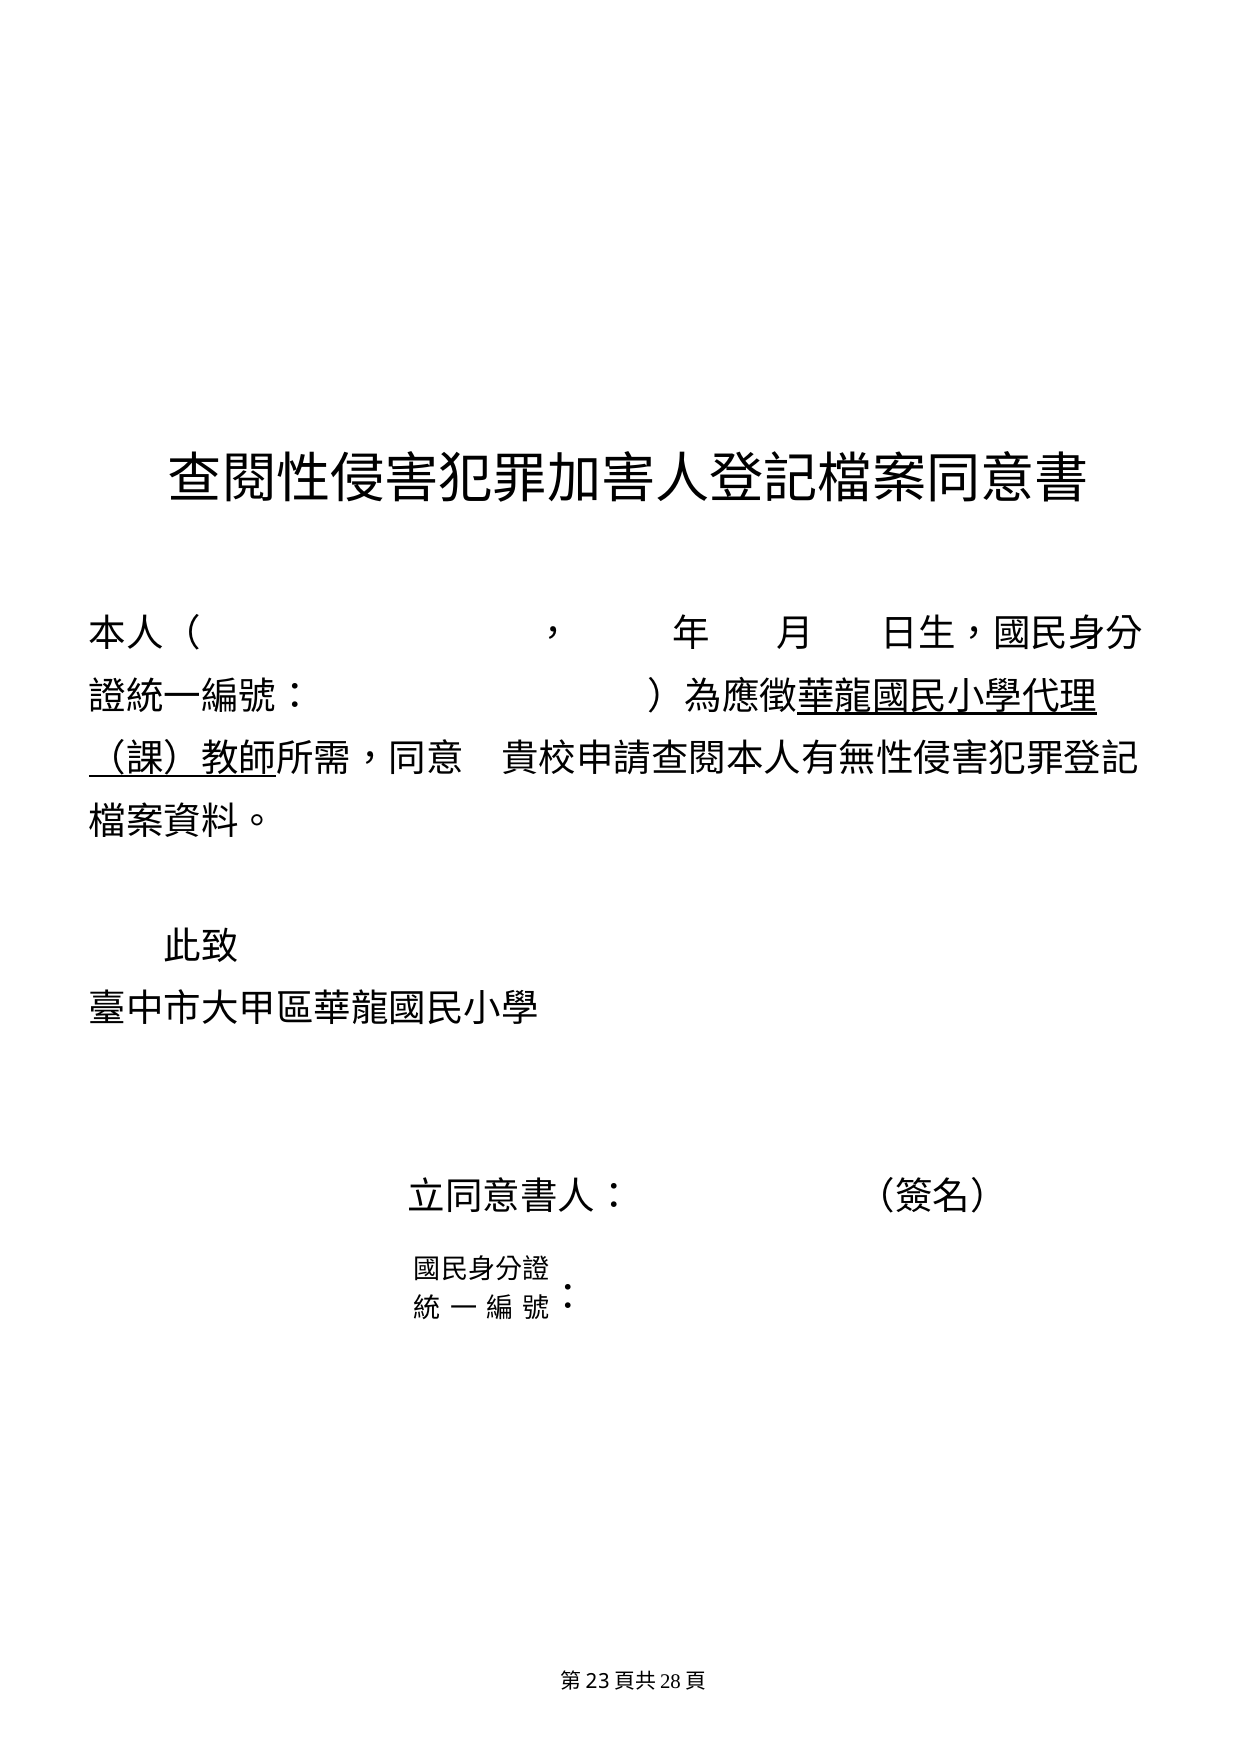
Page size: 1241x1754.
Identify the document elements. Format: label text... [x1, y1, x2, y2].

text 國民身分證統一編號： [89, 1213, 1152, 1338]
text 本人（ ， 年 月 日生，國民身分證統一編號： ）為應徵華龍國民小學代理（課）教師所需，同意 貴校申請查閱本人有無性侵害犯罪登記檔案資料。 [89, 588, 1152, 838]
text 臺中市大甲區華龍國民小學 [89, 963, 1152, 1026]
text 此致 [89, 901, 1152, 963]
text 立同意書人： （簽名） [89, 1151, 1152, 1213]
text 查閱性侵害犯罪加害人登記檔案同意書 [89, 401, 1168, 526]
